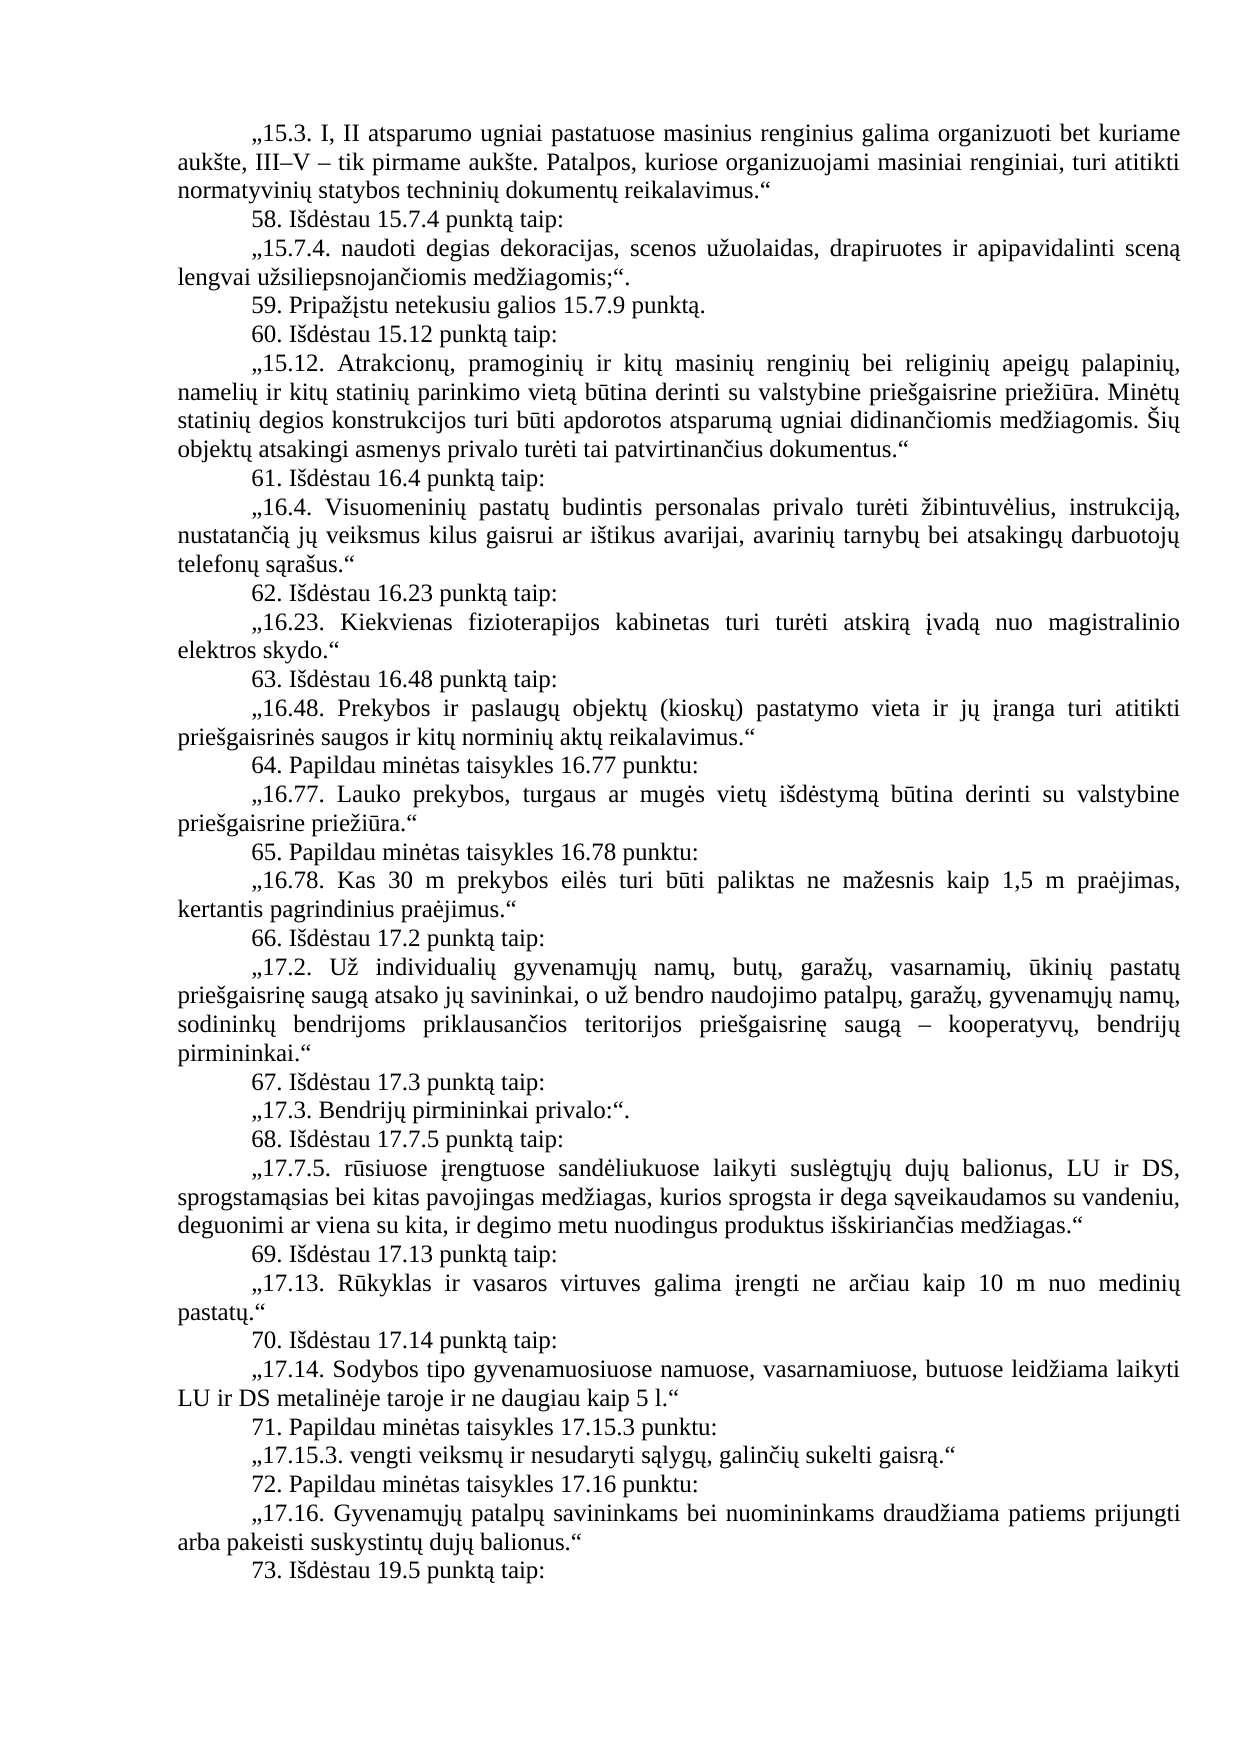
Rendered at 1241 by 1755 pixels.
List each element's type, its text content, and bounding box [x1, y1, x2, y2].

text 72. Papildau minėtas taisykles 17.16 punktu: [177, 1469, 1181, 1498]
text „17.14. Sodybos tipo gyvenamuosiuose namuose, vasarnamiuose, butuose leidžiama laikyti LU ir DS metalinėje taroje ir ne daugiau kaip 5 l.“ [177, 1354, 1181, 1412]
text „16.23. Kiekvienas fizioterapijos kabinetas turi turėti atskirą įvadą nuo magistralinio elektros skydo.“ [177, 607, 1181, 664]
text „17.2. Už individualių gyvenamųjų namų, butų, garažų, vasarnamių, ūkinių pastatų priešgaisrinę saugą atsako jų savininkai, o už bendro naudojimo patalpų, garažų, gyvenamųjų namų, sodininkų bendrijoms priklausančios teritorijos priešgaisrinę saugą – kooperatyvų, bendrijų pirmininkai.“ [177, 952, 1181, 1067]
text 65. Papildau minėtas taisykles 16.78 punktu: [177, 837, 1181, 866]
text 68. Išdėstau 17.7.5 punktą taip: [177, 1124, 1181, 1153]
text 62. Išdėstau 16.23 punktą taip: [177, 578, 1181, 607]
text „15.12. Atrakcionų, pramoginių ir kitų masinių renginių bei religinių apeigų palapinių, namelių ir kitų statinių parinkimo vietą būtina derinti su valstybine priešgaisrine priežiūra. Minėtų statinių degios konstrukcijos turi būti apdorotos atsparumą ugniai didinančiomis medžiagomis. Šių objektų atsakingi asmenys privalo turėti tai patvirtinančius dokumentus.“ [177, 348, 1181, 463]
text 66. Išdėstau 17.2 punktą taip: [177, 923, 1181, 952]
text „16.4. Visuomeninių pastatų budintis personalas privalo turėti žibintuvėlius, instrukciją, nustatančią jų veiksmus kilus gaisrui ar ištikus avarijai, avarinių tarnybų bei atsakingų darbuotojų telefonų sąrašus.“ [177, 492, 1181, 578]
text 64. Papildau minėtas taisykles 16.77 punktu: [177, 751, 1181, 779]
text „16.77. Lauko prekybos, turgaus ar mugės vietų išdėstymą būtina derinti su valstybine priešgaisrine priežiūra.“ [177, 779, 1181, 837]
text „17.3. Bendrijų pirmininkai privalo:“. [177, 1096, 1181, 1124]
text „17.7.5. rūsiuose įrengtuose sandėliukuose laikyti suslėgtųjų dujų balionus, LU ir DS, sprogstamąsias bei kitas pavojingas medžiagas, kurios sprogsta ir dega sąveikaudamos su vandeniu, deguonimi ar viena su kita, ir degimo metu nuodingus produktus išskiriančias medžiagas.“ [177, 1153, 1181, 1239]
text 58. Išdėstau 15.7.4 punktą taip: [177, 204, 1181, 233]
text 71. Papildau minėtas taisykles 17.15.3 punktu: [177, 1412, 1181, 1441]
text „16.78. Kas 30 m prekybos eilės turi būti paliktas ne mažesnis kaip 1,5 m praėjimas, kertantis pagrindinius praėjimus.“ [177, 866, 1181, 923]
text „17.13. Rūkyklas ir vasaros virtuves galima įrengti ne arčiau kaip 10 m nuo medinių pastatų.“ [177, 1268, 1181, 1326]
text 70. Išdėstau 17.14 punktą taip: [177, 1326, 1181, 1354]
text „17.16. Gyvenamųjų patalpų savininkams bei nuomininkams draudžiama patiems prijungti arba pakeisti suskystintų dujų balionus.“ [177, 1498, 1181, 1556]
text 63. Išdėstau 16.48 punktą taip: [177, 664, 1181, 693]
text 60. Išdėstau 15.12 punktą taip: [177, 319, 1181, 348]
text 73. Išdėstau 19.5 punktą taip: [177, 1556, 1181, 1584]
text 67. Išdėstau 17.3 punktą taip: [177, 1067, 1181, 1096]
text „15.3. I, II atsparumo ugniai pastatuose masinius renginius galima organizuoti bet kuriame aukšte, III–V – tik pirmame aukšte. Patalpos, kuriose organizuojami masiniai renginiai, turi atitikti normatyvinių statybos techninių dokumentų reikalavimus.“ [177, 118, 1181, 204]
text 59. Pripažįstu netekusiu galios 15.7.9 punktą. [177, 291, 1181, 319]
text „16.48. Prekybos ir paslaugų objektų (kioskų) pastatymo vieta ir jų įranga turi atitikti priešgaisrinės saugos ir kitų norminių aktų reikalavimus.“ [177, 693, 1181, 751]
text „17.15.3. vengti veiksmų ir nesudaryti sąlygų, galinčių sukelti gaisrą.“ [177, 1441, 1181, 1469]
text 61. Išdėstau 16.4 punktą taip: [177, 463, 1181, 492]
text „15.7.4. naudoti degias dekoracijas, scenos užuolaidas, drapiruotes ir apipavidalinti sceną lengvai užsiliepsnojančiomis medžiagomis;“. [177, 233, 1181, 291]
text 69. Išdėstau 17.13 punktą taip: [177, 1239, 1181, 1268]
